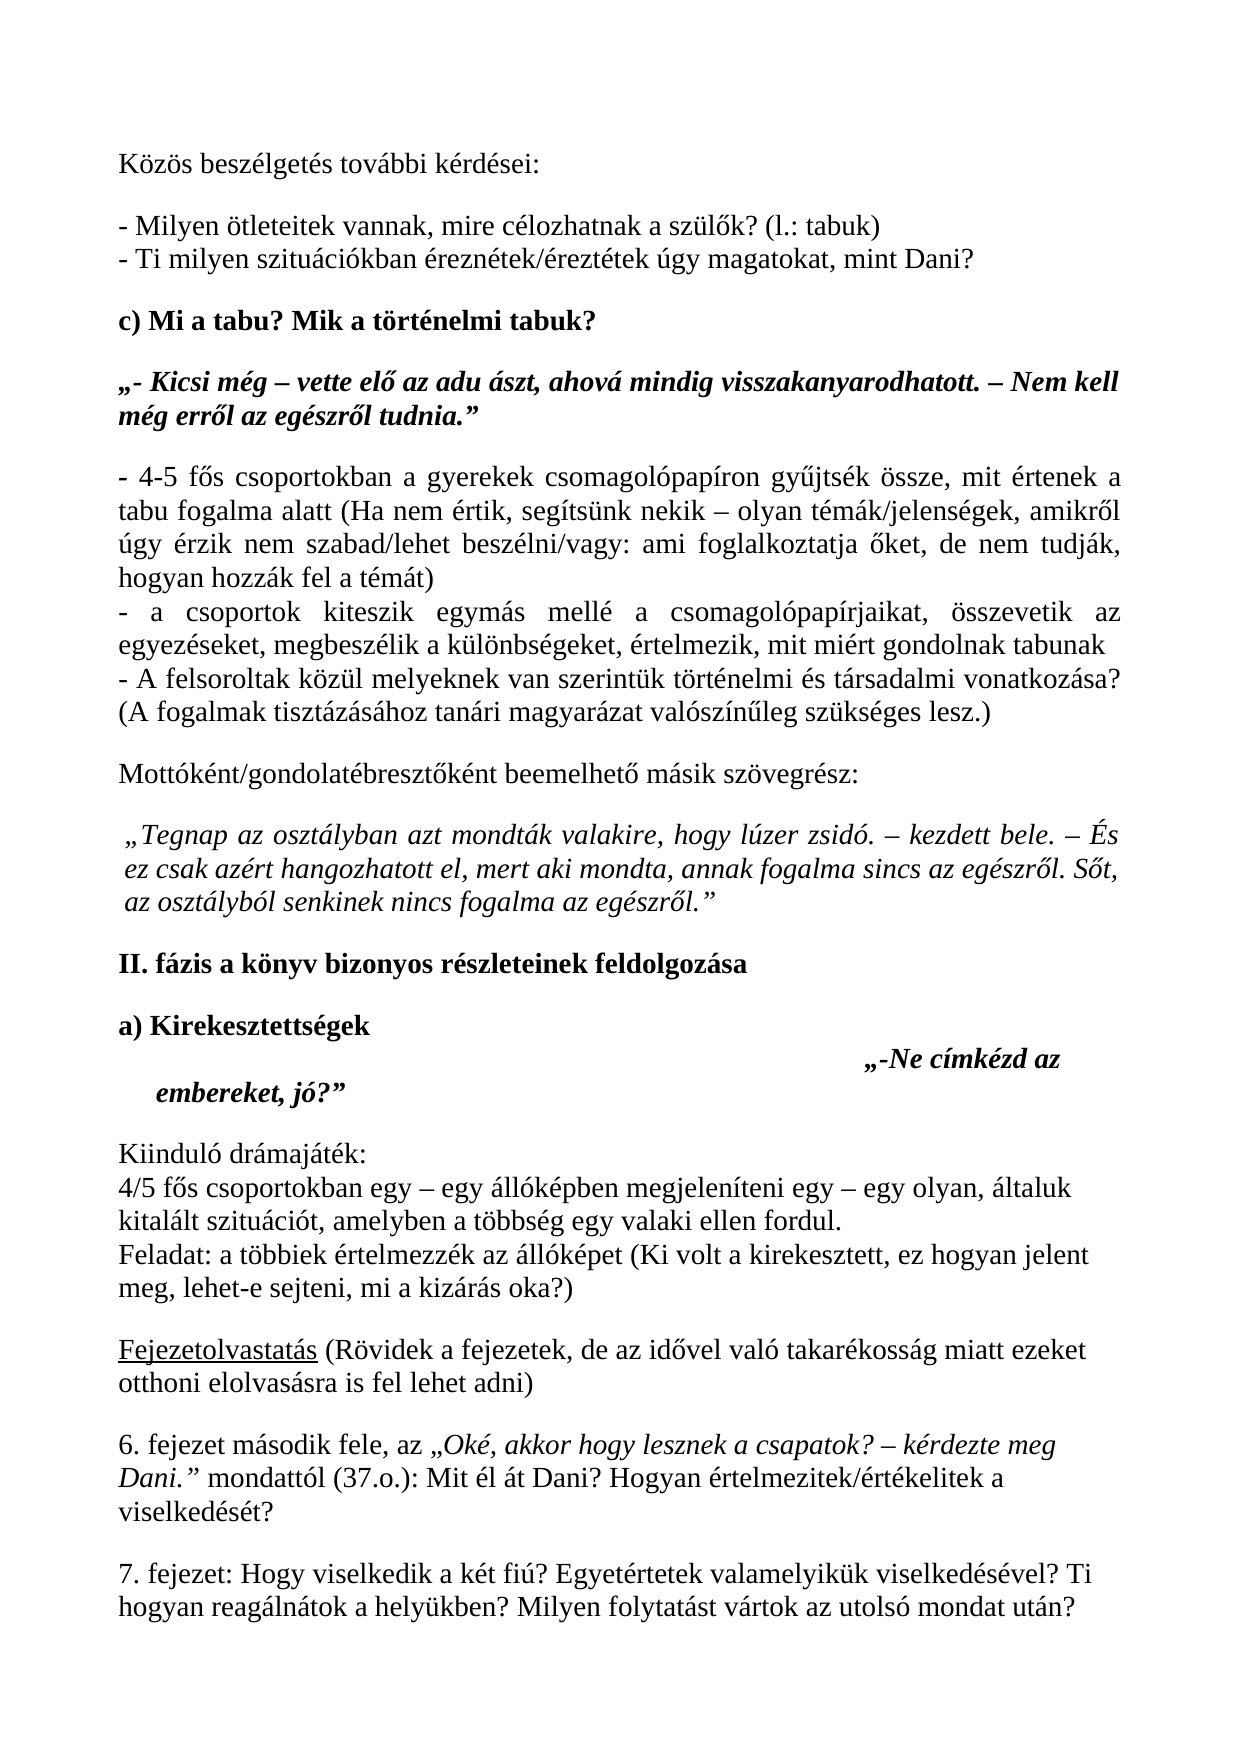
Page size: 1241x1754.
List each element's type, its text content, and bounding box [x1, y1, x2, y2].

text 7. fejezet: Hogy viselkedik a két fiú? Egyetértetek valamelyikük viselkedésével? Ti hogyan reagálnátok a helyükben? Milyen folytatást vártok az utolsó mondat után? [118, 1556, 1122, 1623]
text - 4-5 fős csoportokban a gyerekek csomagolópapíron gyűjtsék össze, mit értenek a tabu fogalma alatt (Ha nem értik, segítsünk nekik – olyan témák/jelenségek, amikről úgy érzik nem szabad/lehet beszélni/vagy: ami foglalkoztatja őket, de nem tudják, hogyan hozzák fel a témát) [118, 459, 1122, 594]
text Fejezetolvastatás (Rövidek a fejezetek, de az idővel való takarékosság miatt ezeket otthoni elolvasásra is fel lehet adni) [118, 1332, 1122, 1399]
text - Milyen ötleteitek vannak, mire célozhatnak a szülők? (l.: tabuk) [118, 208, 1122, 241]
text c) Mi a tabu? Mik a történelmi tabuk? [118, 303, 1122, 336]
text - A felsoroltak közül melyeknek van szerintük történelmi és társadalmi vonatkozása? (A fogalmak tisztázásához tanári magyarázat valószínűleg szükséges lesz.) [118, 661, 1122, 728]
text „- Kicsi még – vette elő az adu ászt, ahová mindig visszakanyarodhatott. – Nem kell még erről az egészről tudnia.” [118, 364, 1122, 431]
text „-Ne címkézd az embereket, jó?” [156, 1041, 1122, 1108]
text - Ti milyen szituációkban éreznétek/éreztétek úgy magatokat, mint Dani? [118, 241, 1122, 275]
text Közös beszélgetés további kérdései: [118, 146, 1122, 180]
text 4/5 fős csoportokban egy – egy állóképben megjeleníteni egy – egy olyan, általuk kitalált szituációt, amelyben a többség egy valaki ellen fordul. [118, 1170, 1122, 1237]
text a) Kirekesztettségek [118, 1008, 1122, 1041]
text II. fázis a könyv bizonyos részleteinek feldolgozása [118, 946, 1122, 979]
text Kiinduló drámajáték: [118, 1136, 1122, 1170]
text Mottóként/gondolatébresztőként beemelhető másik szövegrész: [118, 756, 1122, 789]
text 6. fejezet második fele, az „Oké, akkor hogy lesznek a csapatok? – kérdezte meg Dani.” mondattól (37.o.): Mit él át Dani? Hogyan értelmezitek/értékelitek a viselkedését? [118, 1427, 1122, 1528]
text - a csoportok kiteszik egymás mellé a csomagolópapírjaikat, összevetik az egyezéseket, megbeszélik a különbségeket, értelmezik, mit miért gondolnak tabunak [118, 594, 1122, 661]
text Feladat: a többiek értelmezzék az állóképet (Ki volt a kirekesztett, ez hogyan jelent meg, lehet-e sejteni, mi a kizárás oka?) [118, 1237, 1122, 1304]
text „Tegnap az osztályban azt mondták valakire, hogy lúzer zsidó. – kezdett bele. – És ez csak azért hangozhatott el, mert aki mondta, annak fogalma sincs az egészről. Sőt, az osztályból senkinek nincs fogalma az egészről.” [124, 817, 1122, 918]
